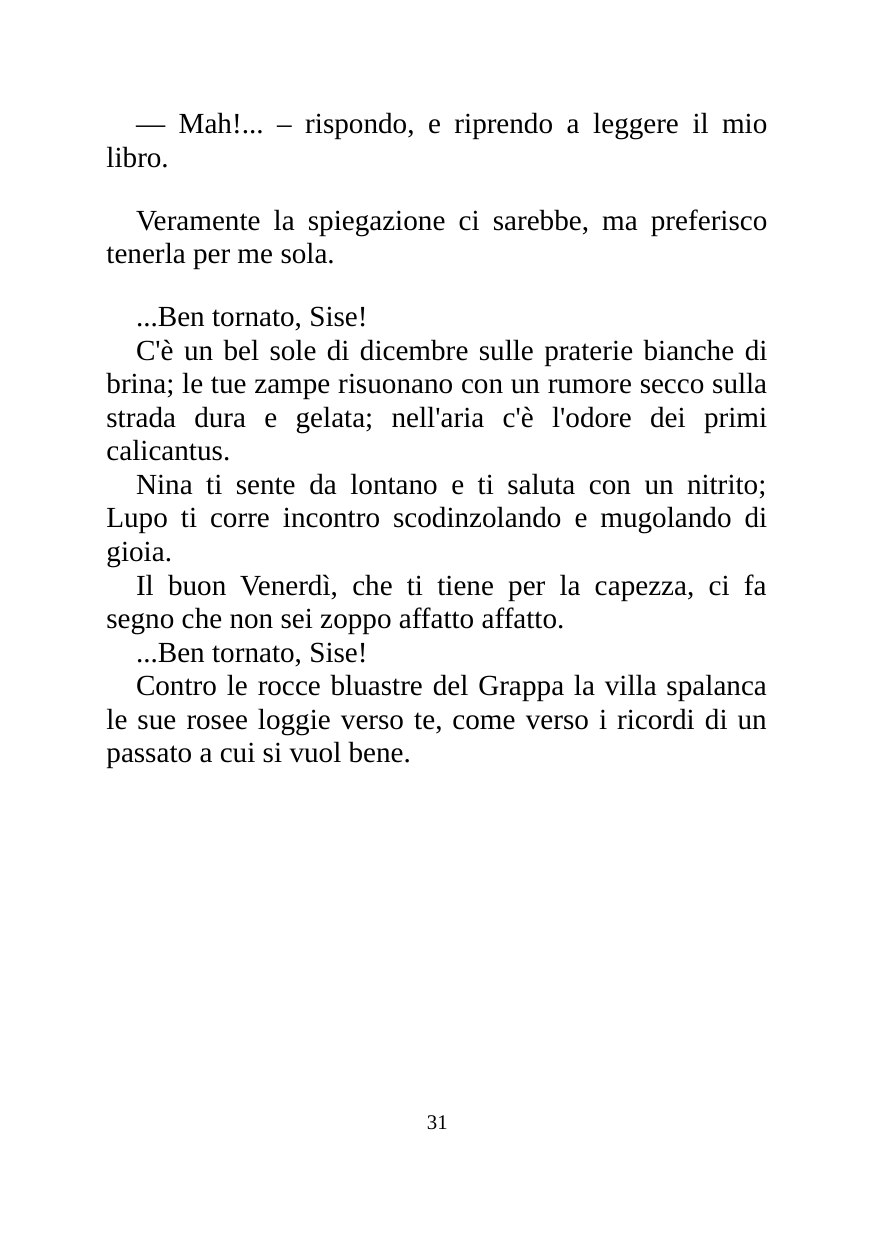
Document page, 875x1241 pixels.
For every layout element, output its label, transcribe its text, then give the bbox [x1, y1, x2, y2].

text ...Ben tornato, Sise! [106, 299, 768, 333]
text Il buon Venerdì, che ti tiene per la capezza, ci fa segno che non sei zoppo affatto affatto. [106, 568, 768, 635]
text Veramente la spiegazione ci sarebbe, ma preferisco tenerla per me sola. [106, 203, 768, 270]
text Nina ti sente da lontano e ti saluta con un nitrito; Lupo ti corre incontro scodinzolando e mugolando di gioia. [106, 467, 768, 568]
text Contro le rocce bluastre del Grappa la villa spalanca le sue rosee loggie verso te, come verso i ricordi di un passato a cui si vuol bene. [106, 668, 768, 769]
text — Mah!... – rispondo, e riprendo a leggere il mio libro. [106, 106, 768, 173]
text ...Ben tornato, Sise! [106, 635, 768, 668]
text C'è un bel sole di dicembre sulle praterie bianche di brina; le tue zampe risuonano con un rumore secco sulla strada dura e gelata; nell'aria c'è l'odore dei primi calicantus. [106, 333, 768, 467]
